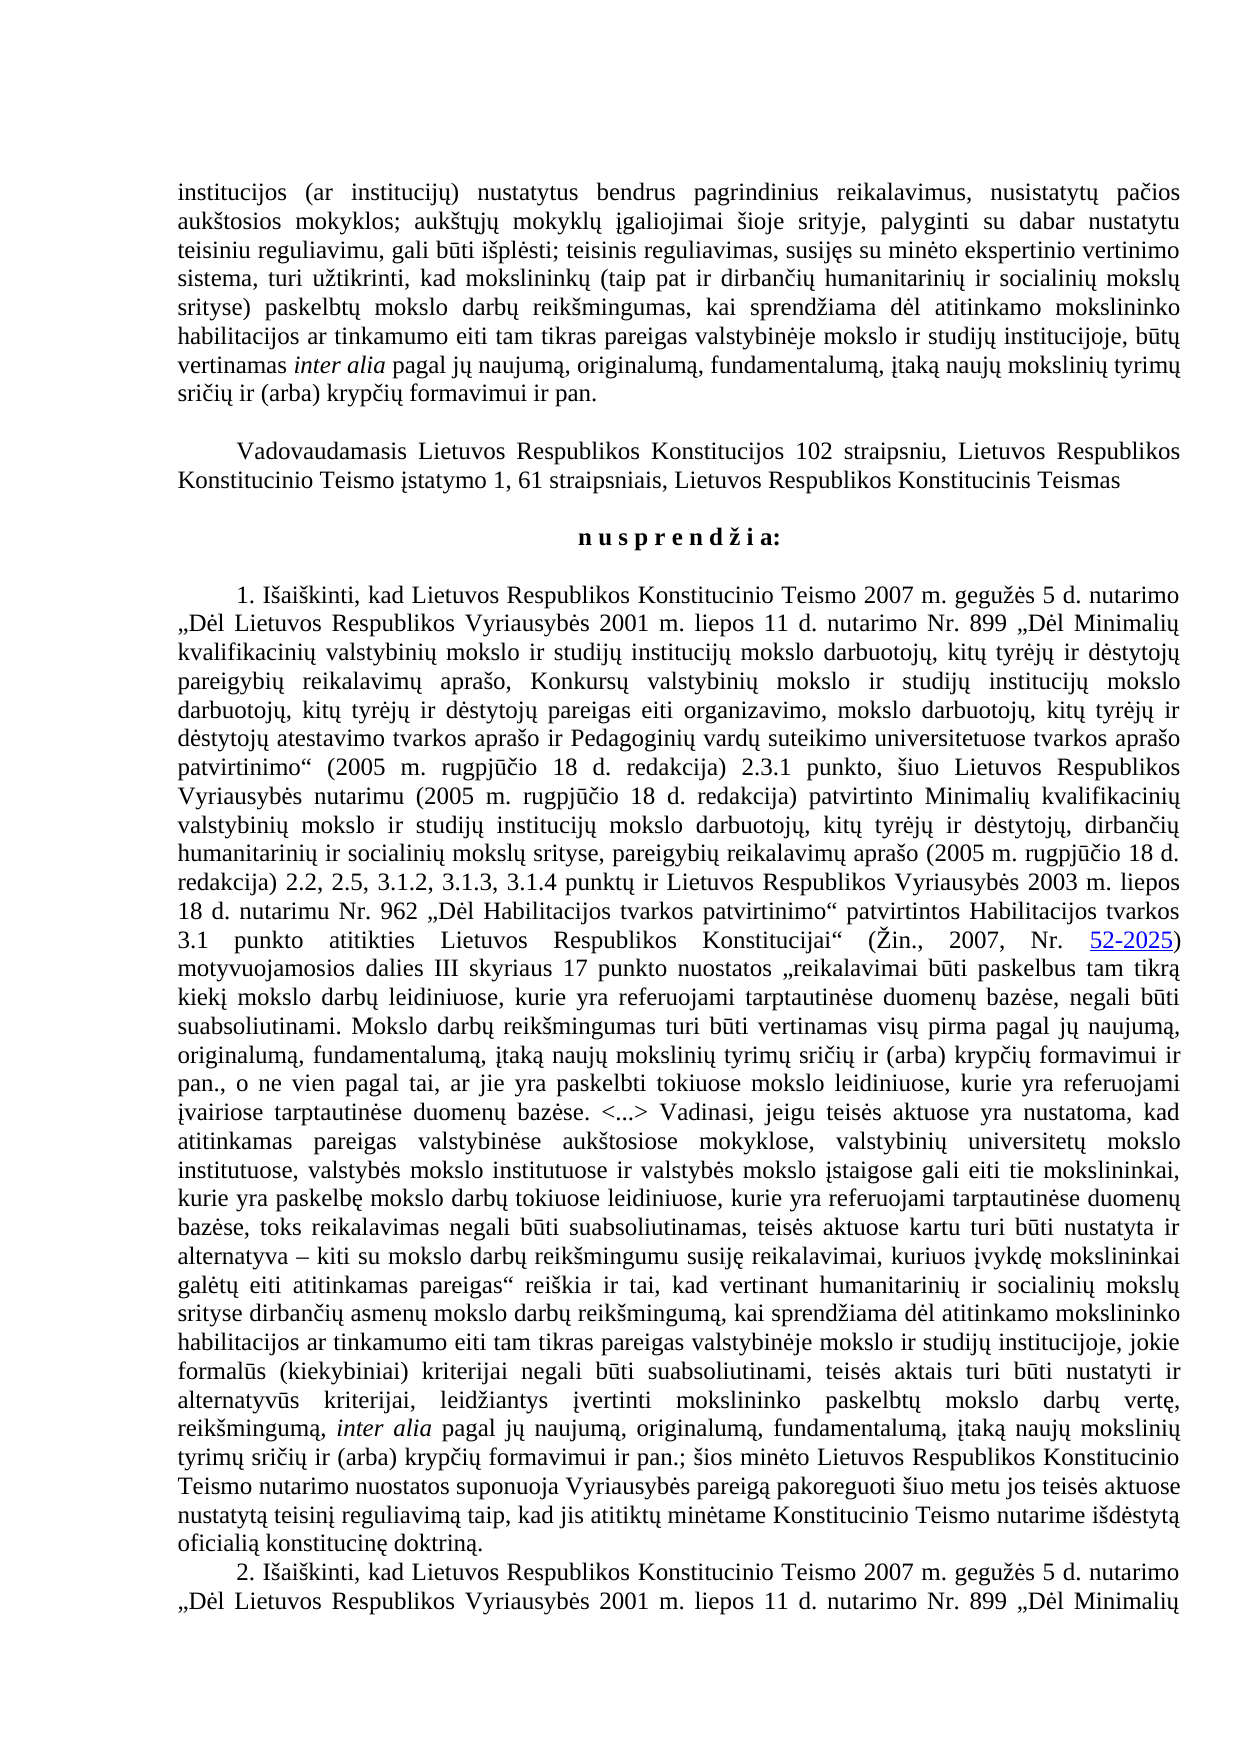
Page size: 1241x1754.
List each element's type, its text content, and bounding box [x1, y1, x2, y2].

text Vadovaudamasis Lietuvos Respublikos Konstitucijos 102 straipsniu, Lietuvos Respublikos Konstitucinio Teismo įstatymo 1, 61 straipsniais, Lietuvos Respublikos Konstitucinis Teismas [177, 436, 1181, 493]
text institucijos (ar institucijų) nustatytus bendrus pagrindinius reikalavimus, nusistatytų pačios aukštosios mokyklos; aukštųjų mokyklų įgaliojimai šioje srityje, palyginti su dabar nustatytu teisiniu reguliavimu, gali būti išplėsti; teisinis reguliavimas, susijęs su minėto ekspertinio vertinimo sistema, turi užtikrinti, kad mokslininkų (taip pat ir dirbančių humanitarinių ir socialinių mokslų srityse) paskelbtų mokslo darbų reikšmingumas, kai sprendžiama dėl atitinkamo mokslininko habilitacijos ar tinkamumo eiti tam tikras pareigas valstybinėje mokslo ir studijų institucijoje, būtų vertinamas inter alia pagal jų naujumą, originalumą, fundamentalumą, įtaką naujų mokslinių tyrimų sričių ir (arba) krypčių formavimui ir pan. [177, 177, 1181, 407]
text 1. Išaiškinti, kad Lietuvos Respublikos Konstitucinio Teismo 2007 m. gegužės 5 d. nutarimo „Dėl Lietuvos Respublikos Vyriausybės 2001 m. liepos 11 d. nutarimo Nr. 899 „Dėl Minimalių kvalifikacinių valstybinių mokslo ir studijų institucijų mokslo darbuotojų, kitų tyrėjų ir dėstytojų pareigybių reikalavimų aprašo, Konkursų valstybinių mokslo ir studijų institucijų mokslo darbuotojų, kitų tyrėjų ir dėstytojų pareigas eiti organizavimo, mokslo darbuotojų, kitų tyrėjų ir dėstytojų atestavimo tvarkos aprašo ir Pedagoginių vardų suteikimo universitetuose tvarkos aprašo patvirtinimo“ (2005 m. rugpjūčio 18 d. redakcija) 2.3.1 punkto, šiuo Lietuvos Respublikos Vyriausybės nutarimu (2005 m. rugpjūčio 18 d. redakcija) patvirtinto Minimalių kvalifikacinių valstybinių mokslo ir studijų institucijų mokslo darbuotojų, kitų tyrėjų ir dėstytojų, dirbančių humanitarinių ir socialinių mokslų srityse, pareigybių reikalavimų aprašo (2005 m. rugpjūčio 18 d. redakcija) 2.2, 2.5, 3.1.2, 3.1.3, 3.1.4 punktų ir Lietuvos Respublikos Vyriausybės 2003 m. liepos 18 d. nutarimu Nr. 962 „Dėl Habilitacijos tvarkos patvirtinimo“ patvirtintos Habilitacijos tvarkos 3.1 punkto atitikties Lietuvos Respublikos Konstitucijai“ (Žin., 2007, Nr. 52-2025) motyvuojamosios dalies III skyriaus 17 punkto nuostatos „reikalavimai būti paskelbus tam tikrą kiekį mokslo darbų leidiniuose, kurie yra referuojami tarptautinėse duomenų bazėse, negali būti suabsoliutinami. Mokslo darbų reikšmingumas turi būti vertinamas visų pirma pagal jų naujumą, originalumą, fundamentalumą, įtaką naujų mokslinių tyrimų sričių ir (arba) krypčių formavimui ir pan., o ne vien pagal tai, ar jie yra paskelbti tokiuose mokslo leidiniuose, kurie yra referuojami įvairiose tarptautinėse duomenų bazėse. <...> Vadinasi, jeigu teisės aktuose yra nustatoma, kad atitinkamas pareigas valstybinėse aukštosiose mokyklose, valstybinių universitetų mokslo institutuose, valstybės mokslo institutuose ir valstybės mokslo įstaigose gali eiti tie mokslininkai, kurie yra paskelbę mokslo darbų tokiuose leidiniuose, kurie yra referuojami tarptautinėse duomenų bazėse, toks reikalavimas negali būti suabsoliutinamas, teisės aktuose kartu turi būti nustatyta ir alternatyva – kiti su mokslo darbų reikšmingumu susiję reikalavimai, kuriuos įvykdę mokslininkai galėtų eiti atitinkamas pareigas“ reiškia ir tai, kad vertinant humanitarinių ir socialinių mokslų srityse dirbančių asmenų mokslo darbų reikšmingumą, kai sprendžiama dėl atitinkamo mokslininko habilitacijos ar tinkamumo eiti tam tikras pareigas valstybinėje mokslo ir studijų institucijoje, jokie formalūs (kiekybiniai) kriterijai negali būti suabsoliutinami, teisės aktais turi būti nustatyti ir alternatyvūs kriterijai, leidžiantys įvertinti mokslininko paskelbtų mokslo darbų vertę, reikšmingumą, inter alia pagal jų naujumą, originalumą, fundamentalumą, įtaką naujų mokslinių tyrimų sričių ir (arba) krypčių formavimui ir pan.; šios minėto Lietuvos Respublikos Konstitucinio Teismo nutarimo nuostatos suponuoja Vyriausybės pareigą pakoreguoti šiuo metu jos teisės aktuose nustatytą teisinį reguliavimą taip, kad jis atitiktų minėtame Konstitucinio Teismo nutarime išdėstytą oficialią konstitucinę doktriną. [177, 580, 1181, 1557]
text 2. Išaiškinti, kad Lietuvos Respublikos Konstitucinio Teismo 2007 m. gegužės 5 d. nutarimo „Dėl Lietuvos Respublikos Vyriausybės 2001 m. liepos 11 d. nutarimo Nr. 899 „Dėl Minimalių [177, 1557, 1181, 1615]
text nusprendžia: [177, 522, 1181, 551]
